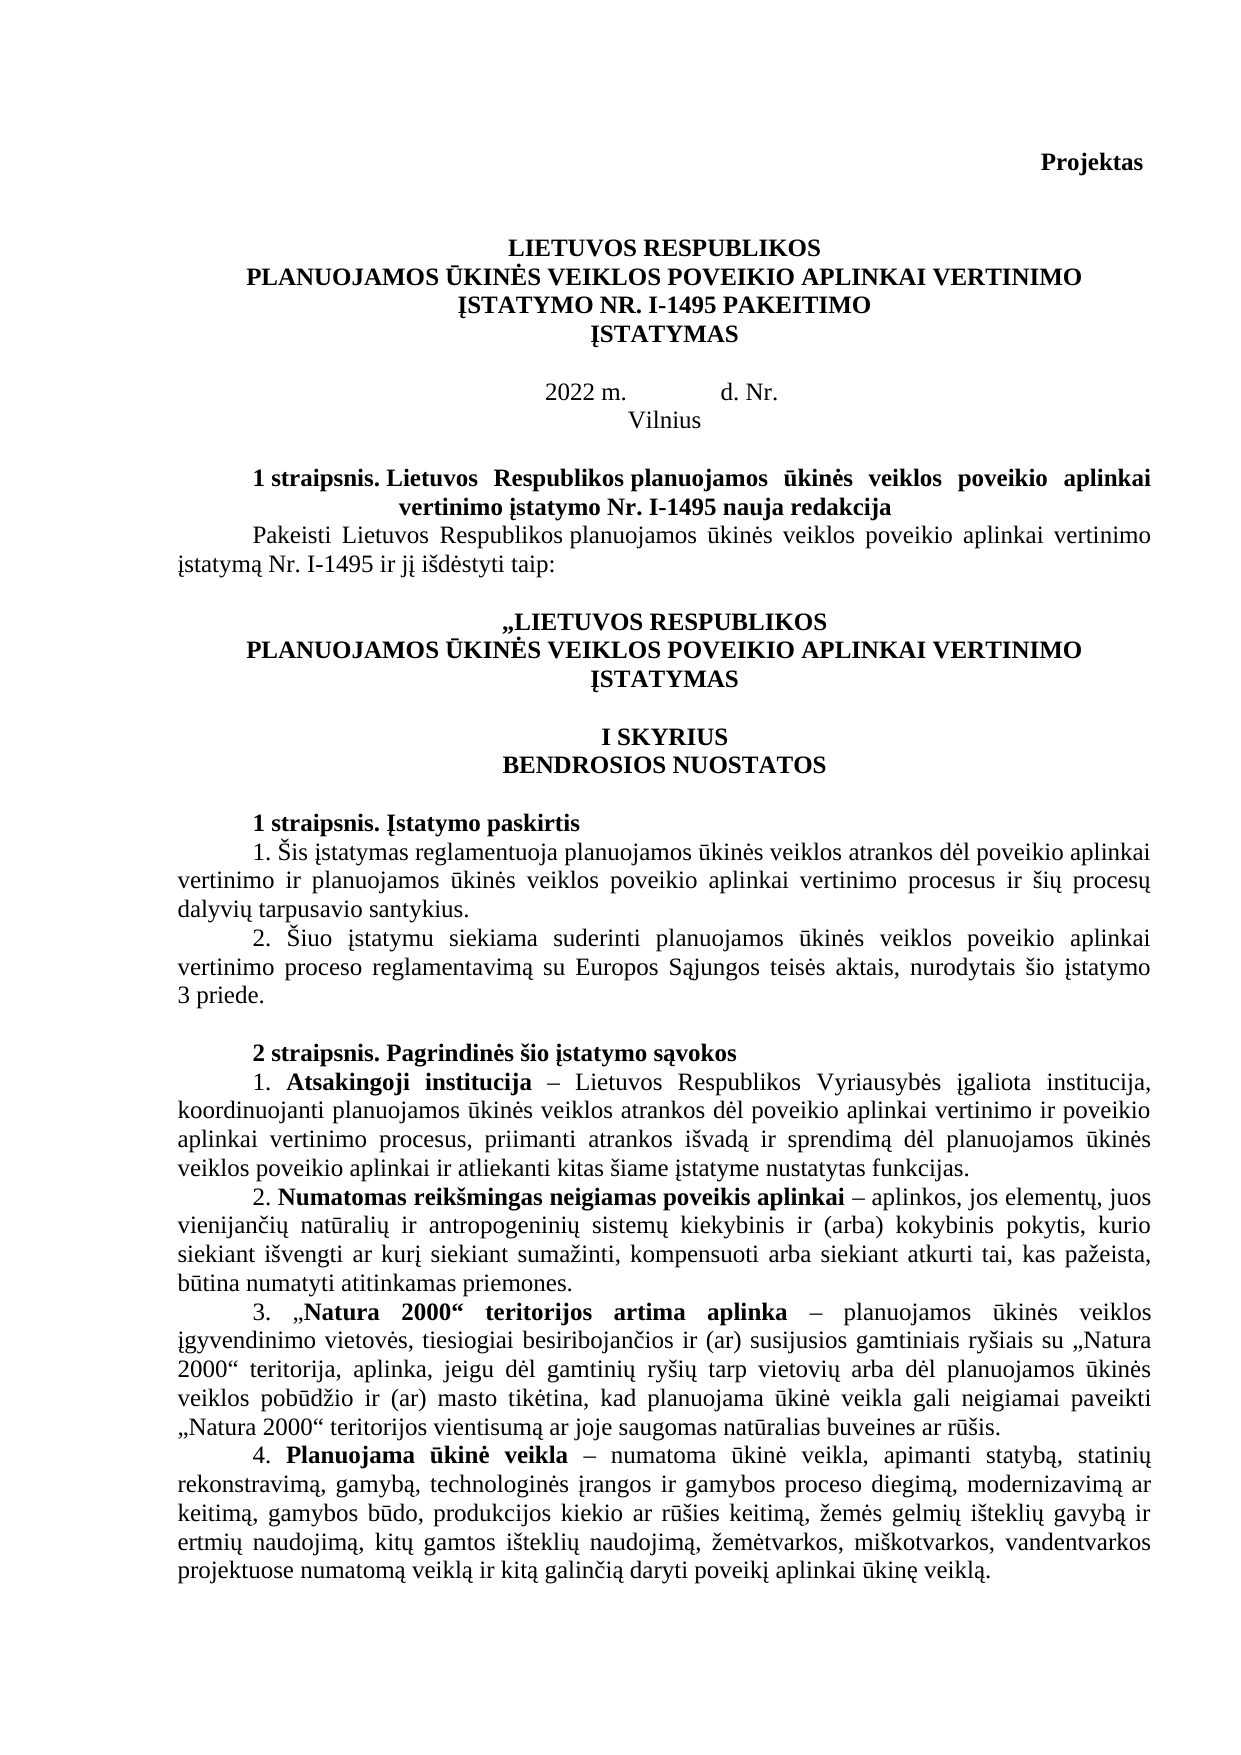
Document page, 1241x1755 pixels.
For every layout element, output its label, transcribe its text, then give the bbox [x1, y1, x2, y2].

text 1. Šis įstatymas reglamentuoja planuojamos ūkinės veiklos atrankos dėl poveikio aplinkai vertinimo ir planuojamos ūkinės veiklos poveikio aplinkai vertinimo procesus ir šių procesų dalyvių tarpusavio santykius. [177, 837, 1152, 923]
text ĮSTATYMAS [177, 664, 1152, 693]
text 1 straipsnis. Lietuvos Respublikos planuojamos ūkinės veiklos poveikio aplinkai vertinimo įstatymo Nr. I-1495 nauja redakcija [252, 463, 1152, 521]
text 4. Planuojama ūkinė veikla – numatoma ūkinė veikla, apimanti statybą, statinių rekonstravimą, gamybą, technologinės įrangos ir gamybos proceso diegimą, modernizavimą ar keitimą, gamybos būdo, produkcijos kiekio ar rūšies keitimą, žemės gelmių išteklių gavybą ir ertmių naudojimą, kitų gamtos išteklių naudojimą, žemėtvarkos, miškotvarkos, vandentvarkos projektuose numatomą veiklą ir kitą galinčią daryti poveikį aplinkai ūkinę veiklą. [177, 1441, 1152, 1584]
text „LIETUVOS RESPUBLIKOS [177, 607, 1152, 636]
text 2. Šiuo įstatymu siekiama suderinti planuojamos ūkinės veiklos poveikio aplinkai vertinimo proceso reglamentavimą su Europos Sąjungos teisės aktais, nurodytais šio įstatymo 3 priede. [177, 923, 1152, 1009]
text 2022 m. d. Nr. [177, 377, 1152, 406]
text 1 straipsnis. Įstatymo paskirtis [177, 808, 1152, 837]
text 2. Numatomas reikšmingas neigiamas poveikis aplinkai – aplinkos, jos elementų, juos vienijančių natūralių ir antropogeninių sistemų kiekybinis ir (arba) kokybinis pokytis, kurio siekiant išvengti ar kurį siekiant sumažinti, kompensuoti arba siekiant atkurti tai, kas pažeista, būtina numatyti atitinkamas priemones. [177, 1182, 1152, 1297]
text 2 straipsnis. Pagrindinės šio įstatymo sąvokos [177, 1038, 1152, 1067]
text BENDROSIOS NUOSTATOS [177, 751, 1152, 779]
text LIETUVOS RESPUBLIKOS [177, 233, 1152, 262]
text Pakeisti Lietuvos Respublikos planuojamos ūkinės veiklos poveikio aplinkai vertinimo įstatymą Nr. I-1495 ir jį išdėstyti taip: [177, 521, 1152, 578]
text PLANUOJAMOS ŪKINĖS VEIKLOS POVEIKIO APLINKAI VERTINIMO ĮSTATYMO NR. I-1495 PAKEITIMO [177, 262, 1152, 319]
text ĮSTATYMAS [177, 319, 1152, 348]
text I SKYRIUS [177, 722, 1152, 751]
text 1. Atsakingoji institucija – Lietuvos Respublikos Vyriausybės įgaliota institucija, koordinuojanti planuojamos ūkinės veiklos atrankos dėl poveikio aplinkai vertinimo ir poveikio aplinkai vertinimo procesus, priimanti atrankos išvadą ir sprendimą dėl planuojamos ūkinės veiklos poveikio aplinkai ir atliekanti kitas šiame įstatyme nustatytas funkcijas. [177, 1067, 1152, 1182]
text 3. „Natura 2000“ teritorijos artima aplinka – planuojamos ūkinės veiklos įgyvendinimo vietovės, tiesiogiai besiribojančios ir (ar) susijusios gamtiniais ryšiais su „Natura 2000“ teritorija, aplinka, jeigu dėl gamtinių ryšių tarp vietovių arba dėl planuojamos ūkinės veiklos pobūdžio ir (ar) masto tikėtina, kad planuojama ūkinė veikla gali neigiamai paveikti „Natura 2000“ teritorijos vientisumą ar joje saugomas natūralias buveines ar rūšis. [177, 1297, 1152, 1441]
text PLANUOJAMOS ŪKINĖS VEIKLOS POVEIKIO APLINKAI VERTINIMO [177, 636, 1152, 664]
text Vilnius [177, 406, 1152, 434]
text Projektas [886, 147, 1152, 176]
